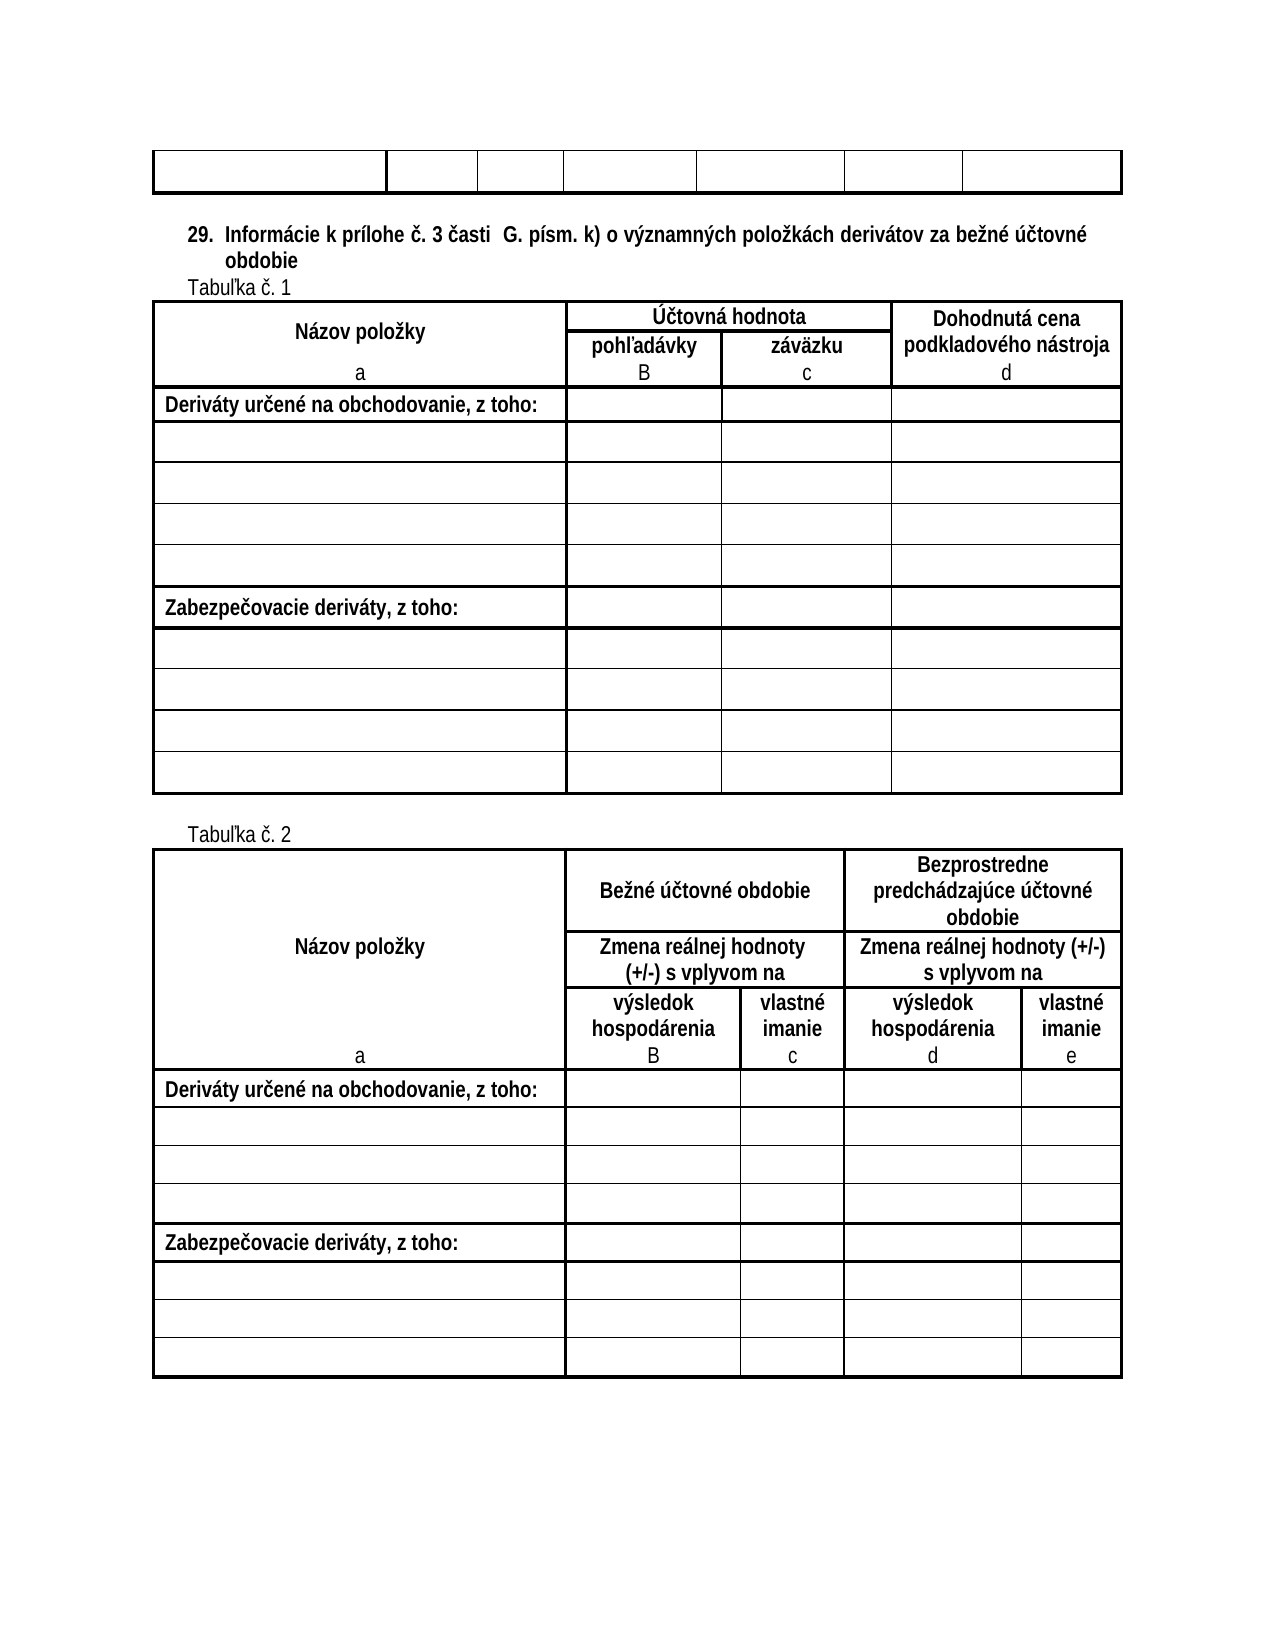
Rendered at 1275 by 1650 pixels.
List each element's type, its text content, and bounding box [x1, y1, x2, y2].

table_cell [845, 1184, 1021, 1222]
table_cell [892, 463, 1120, 502]
table_cell Zmena reálnej hodnoty (+/-) s vplyvom na [846, 933, 1120, 986]
table_cell vlastné imanie [1023, 989, 1120, 1042]
table_cell [567, 1146, 740, 1183]
table_cell [567, 1071, 740, 1106]
table_cell Deriváty určené na obchodovanie, z toho: [155, 389, 565, 420]
table_header Účtovná hodnota [568, 303, 890, 329]
table_cell [892, 389, 1120, 420]
table_cell [741, 1300, 843, 1337]
table_cell [155, 1300, 564, 1337]
table_header Názov položky [155, 851, 564, 1042]
table_cell [845, 1300, 1021, 1337]
table_cell [155, 545, 565, 585]
table_header Bežné účtovné obdobie [567, 851, 843, 930]
table_cell [722, 545, 891, 585]
table_cell [845, 1108, 1021, 1145]
table_cell [963, 151, 1120, 191]
table_cell [741, 1184, 843, 1222]
table_cell [741, 1263, 843, 1298]
table_cell [741, 1146, 843, 1183]
table_cell a [155, 1042, 564, 1068]
table_cell [1022, 1146, 1120, 1183]
table_cell [892, 504, 1120, 544]
table_cell [567, 1108, 740, 1145]
table_header Dohodnutá cena podkladového nástroja [893, 303, 1120, 359]
table_cell výsledok hospodárenia [846, 989, 1020, 1042]
table_cell [155, 423, 565, 461]
table_cell vlastné imanie [742, 989, 843, 1042]
table_cell Deriváty určené na obchodovanie, z toho: [155, 1071, 564, 1106]
table_cell [722, 463, 891, 502]
table_cell [568, 463, 721, 502]
table_cell [568, 588, 721, 626]
table_header Názov položky [155, 303, 565, 359]
text Tabuľka č. 2 [187, 821, 1087, 848]
table_cell c [723, 359, 890, 385]
table_cell Zmena reálnej hodnoty (+/-) s vplyvom na [567, 933, 843, 986]
table_cell [155, 1108, 564, 1145]
table_cell [567, 1225, 740, 1260]
table_cell B [567, 1042, 739, 1068]
table_cell [892, 545, 1120, 585]
table_cell [568, 669, 721, 709]
table_cell [155, 630, 565, 668]
table_cell [1022, 1108, 1120, 1145]
table_cell [845, 151, 962, 191]
table_cell [892, 588, 1120, 626]
table_cell [568, 711, 721, 751]
table_cell [567, 1338, 740, 1375]
table_cell [1022, 1184, 1120, 1222]
table_cell [722, 752, 891, 792]
table_cell [155, 752, 565, 792]
table_cell [722, 588, 891, 626]
table_cell [155, 463, 565, 502]
table_header Bezprostredne predchádzajúce účtovné obdobie [846, 851, 1120, 930]
table_cell [722, 669, 891, 709]
table_cell [568, 545, 721, 585]
table_cell d [846, 1042, 1020, 1068]
table_cell [845, 1071, 1021, 1106]
table_cell [741, 1338, 843, 1375]
table_cell [741, 1225, 843, 1260]
table_cell [845, 1338, 1021, 1375]
table_cell c [742, 1042, 843, 1068]
table_cell [568, 389, 721, 420]
table_cell [155, 669, 565, 709]
text 29. Informácie k prílohe č. 3 časti G. písm. k) o významných položkách derivátov za bežné účtovné obdobie [187, 221, 1087, 273]
table_cell [741, 1108, 843, 1145]
table_cell Zabezpečovacie deriváty, z toho: [155, 588, 565, 626]
table_cell [567, 1300, 740, 1337]
table_cell [388, 151, 477, 191]
table_cell [564, 151, 696, 191]
table_cell [892, 630, 1120, 668]
table_cell [155, 151, 385, 191]
table_cell [478, 151, 563, 191]
table_cell Zabezpečovacie deriváty, z toho: [155, 1225, 564, 1260]
table_cell [697, 151, 844, 191]
table_cell [567, 1263, 740, 1298]
table_cell [845, 1225, 1021, 1260]
table_cell e [1023, 1042, 1120, 1068]
table_cell [845, 1263, 1021, 1298]
table_cell [845, 1146, 1021, 1183]
table_cell [1022, 1071, 1120, 1106]
table_cell [568, 504, 721, 544]
table_cell [155, 711, 565, 751]
table_cell výsledok hospodárenia [567, 989, 739, 1042]
table_cell [722, 630, 891, 668]
table_cell [892, 752, 1120, 792]
table_cell [722, 423, 891, 461]
table_cell [1022, 1225, 1120, 1260]
table_cell záväzku [723, 333, 890, 359]
table_cell [723, 389, 891, 420]
table_cell [892, 423, 1120, 461]
table_cell [568, 630, 721, 668]
table_cell [155, 1146, 564, 1183]
table_cell [155, 1263, 564, 1298]
table_cell [568, 752, 721, 792]
text Tabuľka č. 1 [187, 273, 1087, 300]
table_cell B [568, 359, 720, 385]
table_cell a [155, 359, 565, 385]
table_cell pohľadávky [568, 333, 720, 359]
table_cell [155, 504, 565, 544]
table_cell [722, 711, 891, 751]
table_cell [1022, 1263, 1120, 1298]
table_cell [1022, 1338, 1120, 1375]
table_cell [155, 1184, 564, 1222]
table_cell [741, 1071, 843, 1106]
table_cell [892, 669, 1120, 709]
table_cell [1022, 1300, 1120, 1337]
table_cell [722, 504, 891, 544]
table_cell [892, 711, 1120, 751]
table_cell [155, 1338, 564, 1375]
table_cell d [893, 359, 1120, 385]
table_cell [567, 1184, 740, 1222]
table_cell [568, 423, 721, 461]
